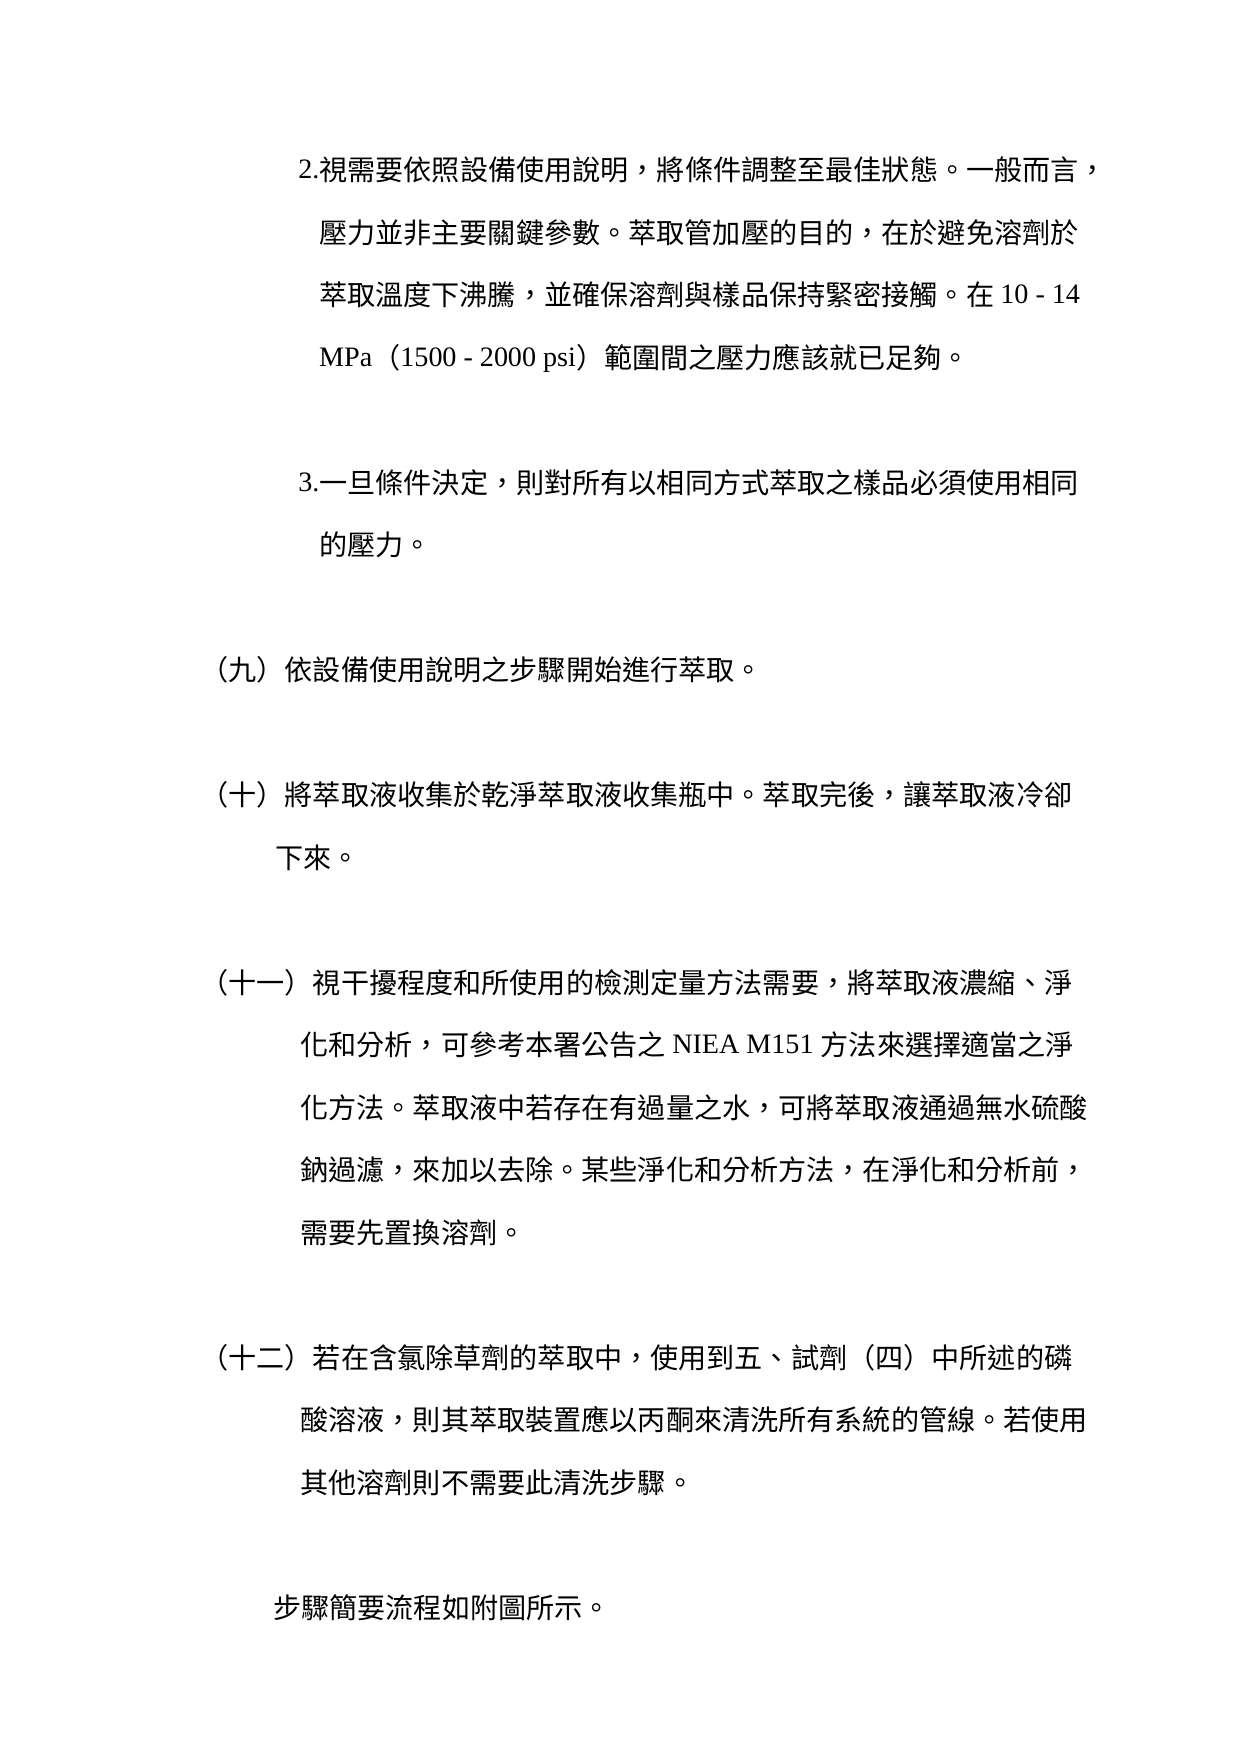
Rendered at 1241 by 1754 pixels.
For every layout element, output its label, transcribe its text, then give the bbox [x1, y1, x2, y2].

text （十二）若在含氯除草劑的萃取中，使用到五、試劑（四）中所述的磷酸溶液，則其萃取裝置應以丙酮來清洗所有系統的管線。若使用其他溶劑則不需要此清洗步驟。 [200, 1314, 1098, 1502]
text （十一）視干擾程度和所使用的檢測定量方法需要，將萃取液濃縮、淨化和分析，可參考本署公告之 NIEA M151 方法來選擇適當之淨化方法。萃取液中若存在有過量之水，可將萃取液通過無水硫酸鈉過濾，來加以去除。某些淨化和分析方法，在淨化和分析前，需要先置換溶劑。 [200, 939, 1098, 1252]
text （十）將萃取液收集於乾淨萃取液收集瓶中。萃取完後，讓萃取液冷卻下來。 [200, 752, 1098, 877]
text 2.視需要依照設備使用說明，將條件調整至最佳狀態。一般而言，壓力並非主要關鍵參數。萃取管加壓的目的，在於避免溶劑於萃取溫度下沸騰，並確保溶劑與樣品保持緊密接觸。在 10 - 14 MPa（1500 - 2000 psi）範圍間之壓力應該就已足夠。 [298, 127, 1098, 377]
text 3.一旦條件決定，則對所有以相同方式萃取之樣品必須使用相同的壓力。 [298, 439, 1098, 564]
text （九）依設備使用說明之步驟開始進行萃取。 [200, 627, 1098, 689]
text 步驟簡要流程如附圖所示。 [217, 1564, 1098, 1627]
